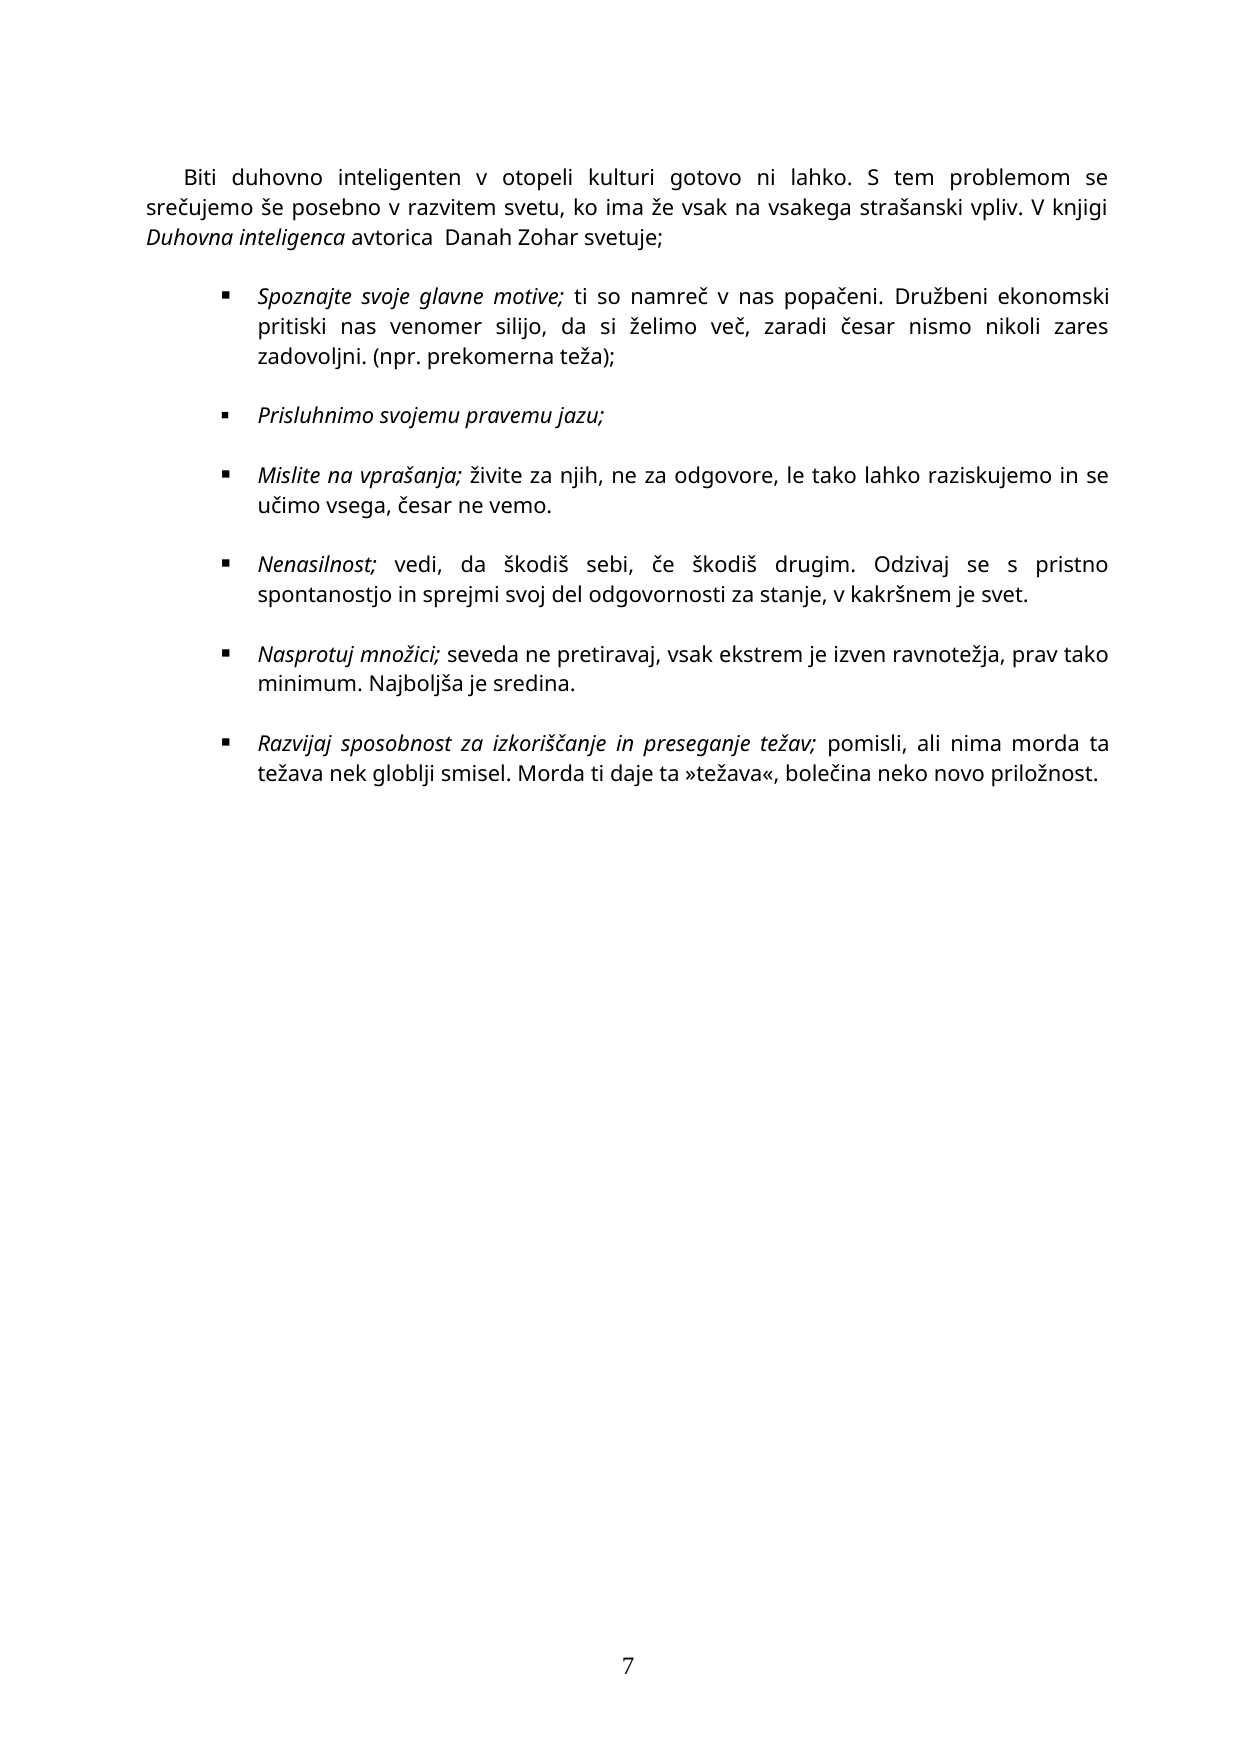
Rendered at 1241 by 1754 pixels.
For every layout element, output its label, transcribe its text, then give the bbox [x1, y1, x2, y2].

list Razvijaj sposobnost za izkoriščanje in preseganje težav; pomisli, ali nima morda ta težava nek globlji smisel. Morda ti daje ta »težava«, bolečina neko novo priložnost. [220, 728, 1110, 787]
list Nenasilnost; vedi, da škodiš sebi, če škodiš drugim. Odzivaj se s pristno spontanostjo in sprejmi svoj del odgovornosti za stanje, v kakršnem je svet. [220, 549, 1110, 609]
text Biti duhovno inteligenten v otopeli kulturi gotovo ni lahko. S tem problemom se srečujemo še posebno v razvitem svetu, ko ima že vsak na vsakega strašanski vpliv. V knjigi Duhovna inteligenca avtorica Danah Zohar svetuje; [146, 162, 1110, 251]
list Prisluhnimo svojemu pravemu jazu; [220, 400, 1110, 430]
list Spoznajte svoje glavne motive; ti so namreč v nas popačeni. Družbeni ekonomski pritiski nas venomer silijo, da si želimo več, zaradi česar nismo nikoli zares zadovoljni. (npr. prekomerna teža); [220, 281, 1110, 370]
list Mislite na vprašanja; živite za njih, ne za odgovore, le tako lahko raziskujemo in se učimo vsega, česar ne vemo. [220, 460, 1110, 519]
list Nasprotuj množici; seveda ne pretiravaj, vsak ekstrem je izven ravnotežja, prav tako minimum. Najboljša je sredina. [220, 638, 1110, 698]
